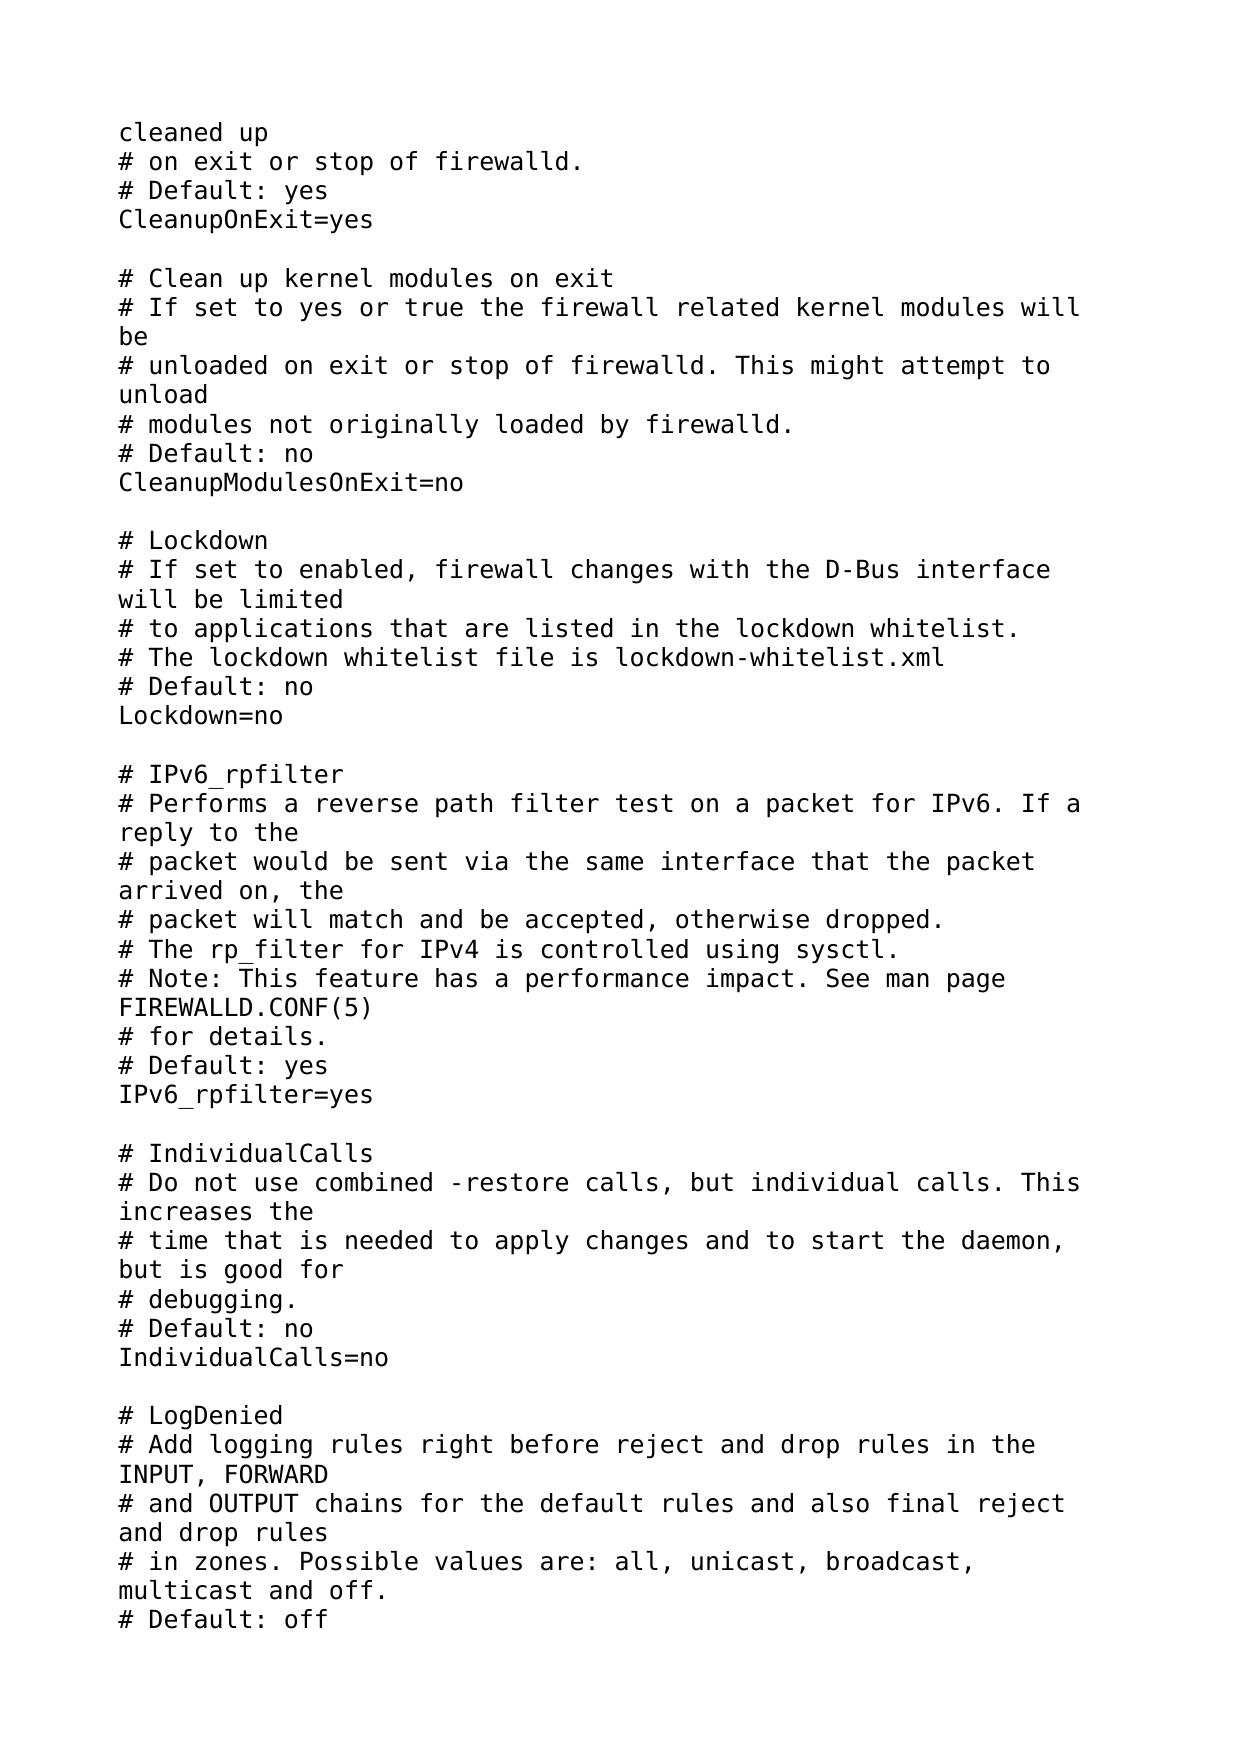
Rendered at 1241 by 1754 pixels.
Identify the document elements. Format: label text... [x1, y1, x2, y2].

text cleaned up # on exit or stop of firewalld. # Default: yes CleanupOnExit=yes # Clean up kernel modules on exit # If set to yes or true the firewall related kernel modules will be # unloaded on exit or stop of firewalld. This might attempt to unload # modules not originally loaded by firewalld. # Default: no CleanupModulesOnExit=no # Lockdown # If set to enabled, firewall changes with the D-Bus interface will be limited # to applications that are listed in the lockdown whitelist. # The lockdown whitelist file is lockdown-whitelist.xml # Default: no Lockdown=no # IPv6_rpfilter # Performs a reverse path filter test on a packet for IPv6. If a reply to the # packet would be sent via the same interface that the packet arrived on, the # packet will match and be accepted, otherwise dropped. # The rp_filter for IPv4 is controlled using sysctl. # Note: This feature has a performance impact. See man page FIREWALLD.CONF(5) # for details. # Default: yes IPv6_rpfilter=yes # IndividualCalls # Do not use combined -restore calls, but individual calls. This increases the # time that is needed to apply changes and to start the daemon, but is good for # debugging. # Default: no IndividualCalls=no # LogDenied # Add logging rules right before reject and drop rules in the INPUT, FORWARD # and OUTPUT chains for the default rules and also final reject and drop rules # in zones. Possible values are: all, unicast, broadcast, multicast and off. # Default: off [118, 118, 1122, 1635]
